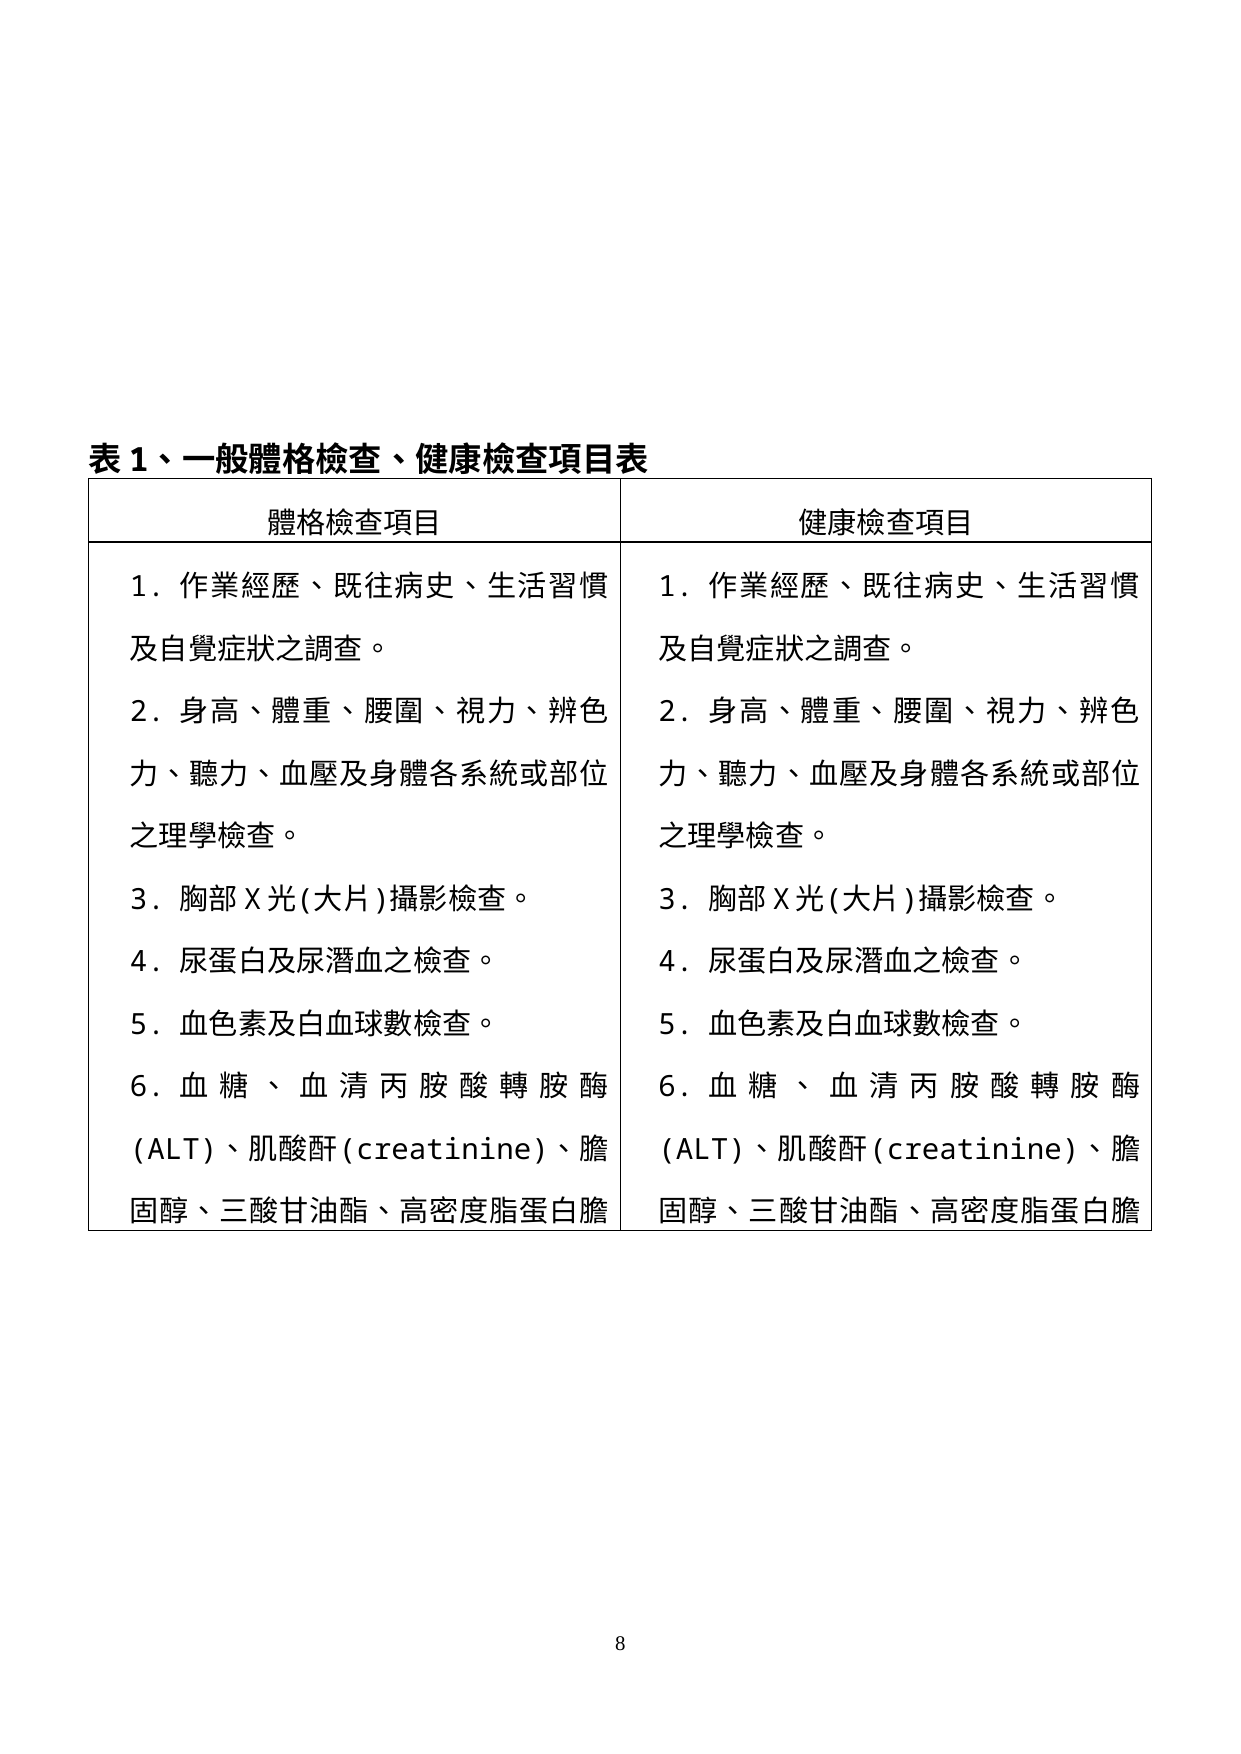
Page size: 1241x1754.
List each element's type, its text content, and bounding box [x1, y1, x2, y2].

table_header 健康檢查項目 [621, 479, 1151, 541]
table_header 體格檢查項目 [89, 479, 620, 541]
table_cell 作業經歷、既往病史、生活習慣及自覺症狀之調查。 身高、體重、腰圍、視力、辨色力、聽力、血壓及身體各系統或部位之理學檢查。 胸部X光(大片)攝影檢查。 尿蛋白及尿潛血之檢查。 血色素及白血球數檢查。 血糖、血清丙胺酸轉胺酶(ALT)、肌酸酐(creatinine)、膽固醇、三酸甘油酯、高密度脂蛋白膽固醇之檢查。 其他經中央主管機關指定之檢查。 [89, 543, 620, 1230]
table_cell 作業經歷、既往病史、生活習慣及自覺症狀之調查。 身高、體重、腰圍、視力、辨色力、聽力、血壓及身體各系統或部位之理學檢查。 胸部X光(大片)攝影檢查。 尿蛋白及尿潛血之檢查。 血色素及白血球數檢查。 血糖、血清丙胺酸轉胺酶(ALT)、肌酸酐(creatinine)、膽固醇、三酸甘油酯、高密度脂蛋白膽固醇之檢查。 其他經中央主管機關指定之檢查。 [621, 543, 1151, 1230]
text 表1、一般體格檢查、健康檢查項目表 [89, 415, 1152, 478]
